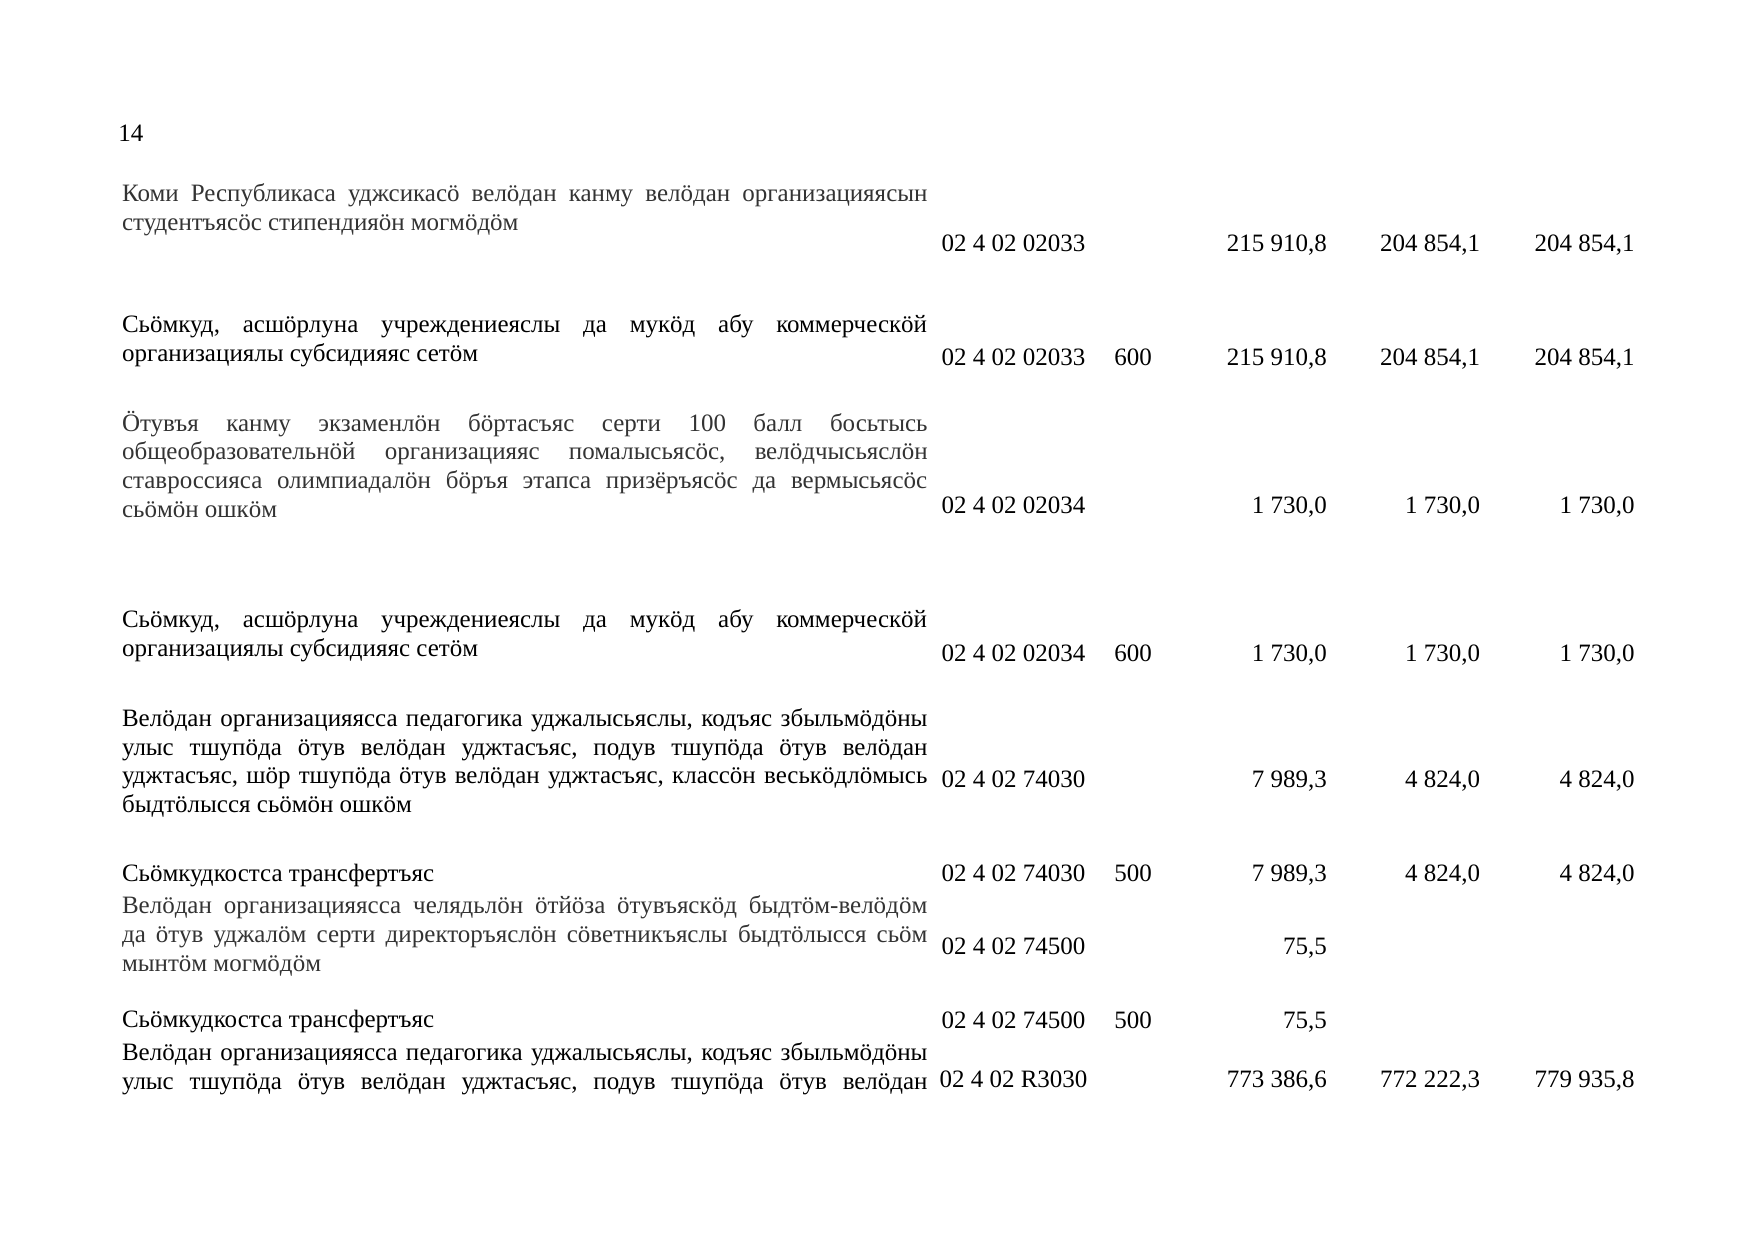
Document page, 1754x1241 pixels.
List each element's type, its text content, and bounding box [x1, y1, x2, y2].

table_cell [1481, 889, 1636, 1003]
table_cell 215 910,8 [1169, 308, 1328, 406]
table_cell 75,5 [1169, 889, 1328, 1003]
table_cell [1328, 1003, 1481, 1036]
table_cell 779 935,8 [1481, 1036, 1636, 1122]
table_cell Сьӧмкуд, асшӧрлуна учреждениеяслы да мукӧд абу коммерческӧй организациялы субсидияяс сетӧм [120, 603, 930, 701]
table_cell [1097, 176, 1169, 308]
table_cell 215 910,8 [1169, 176, 1328, 308]
table_cell [1097, 406, 1169, 603]
table_cell 4 824,0 [1328, 701, 1481, 856]
table_cell 02 4 02 74030 [930, 856, 1097, 889]
table_cell 4 824,0 [1328, 856, 1481, 889]
table_cell 7 989,3 [1169, 856, 1328, 889]
table_cell 204 854,1 [1328, 176, 1481, 308]
table_cell Велӧдан организацияясса челядьлӧн ӧтйӧза ӧтувъяскӧд быдтӧм-велӧдӧм да ӧтув уджалӧм серти директоръяслӧн сӧветникъяслы быдтӧлысся сьӧм мынтӧм могмӧдӧм [120, 889, 930, 1003]
table_cell 204 854,1 [1328, 308, 1481, 406]
table_cell 02 4 02 02033 [930, 308, 1097, 406]
table_cell 02 4 02 02034 [930, 603, 1097, 701]
table_cell 204 854,1 [1481, 176, 1636, 308]
table_cell 204 854,1 [1481, 308, 1636, 406]
table_cell 02 4 02 74030 [930, 701, 1097, 856]
table_cell Велӧдан организацияясса педагогика уджалысьяслы, кодъяс збыльмӧдӧны улыс тшупӧда ӧтув велӧдан уджтасъяс, подув тшупӧда ӧтув велӧдан уджтасъяс, шӧр тшупӧда ӧтув велӧдан уджтасъяс, классӧн веськӧдлӧмысь быдтӧлысся сьӧмӧн ошкӧм [120, 701, 930, 856]
table_cell Велӧдан организацияясса педагогика уджалысьяслы, кодъяс збыльмӧдӧны улыс тшупӧда ӧтув велӧдан уджтасъяс, подув тшупӧда ӧтув велӧдан [120, 1036, 930, 1122]
table_cell 1 730,0 [1169, 406, 1328, 603]
table_cell 02 4 02 R3030 [930, 1036, 1097, 1122]
table_cell [1097, 1036, 1169, 1122]
table_cell Сьӧмкудкостса трансфертъяс [120, 856, 930, 889]
table_cell [1481, 1003, 1636, 1036]
table_cell 75,5 [1169, 1003, 1328, 1036]
table_cell Сьӧмкудкостса трансфертъяс [120, 1003, 930, 1036]
table_cell Сьӧмкуд, асшӧрлуна учреждениеяслы да мукӧд абу коммерческӧй организациялы субсидияяс сетӧм [120, 308, 930, 406]
table_cell 500 [1097, 1003, 1169, 1036]
table_cell Коми Республикаса уджсикасӧ велӧдан канму велӧдан организацияясын студентъясӧс стипендияӧн могмӧдӧм [120, 176, 930, 308]
table_cell Ӧтувъя канму экзаменлӧн бӧртасъяс серти 100 балл босьтысь общеобразовательнӧй организацияяс помалысьясӧс, велӧдчысьяслӧн ставроссияса олимпиадалӧн бӧръя этапса призёръясӧс да вермысьясӧс сьӧмӧн ошкӧм [120, 406, 930, 603]
table_cell 7 989,3 [1169, 701, 1328, 856]
table_cell 1 730,0 [1481, 406, 1636, 603]
table_cell [1097, 889, 1169, 1003]
table_cell 02 4 02 02033 [930, 176, 1097, 308]
table_cell 4 824,0 [1481, 856, 1636, 889]
table_cell 1 730,0 [1328, 603, 1481, 701]
table_cell 02 4 02 74500 [930, 1003, 1097, 1036]
table_cell [1097, 701, 1169, 856]
table_cell 500 [1097, 856, 1169, 889]
table_cell 1 730,0 [1169, 603, 1328, 701]
table_cell 600 [1097, 603, 1169, 701]
table_cell 773 386,6 [1169, 1036, 1328, 1122]
table_cell 1 730,0 [1328, 406, 1481, 603]
table_cell 600 [1097, 308, 1169, 406]
table_cell 4 824,0 [1481, 701, 1636, 856]
table_cell 02 4 02 74500 [930, 889, 1097, 1003]
table_cell 1 730,0 [1481, 603, 1636, 701]
table_cell [1328, 889, 1481, 1003]
table_cell 772 222,3 [1328, 1036, 1481, 1122]
table_cell 02 4 02 02034 [930, 406, 1097, 603]
